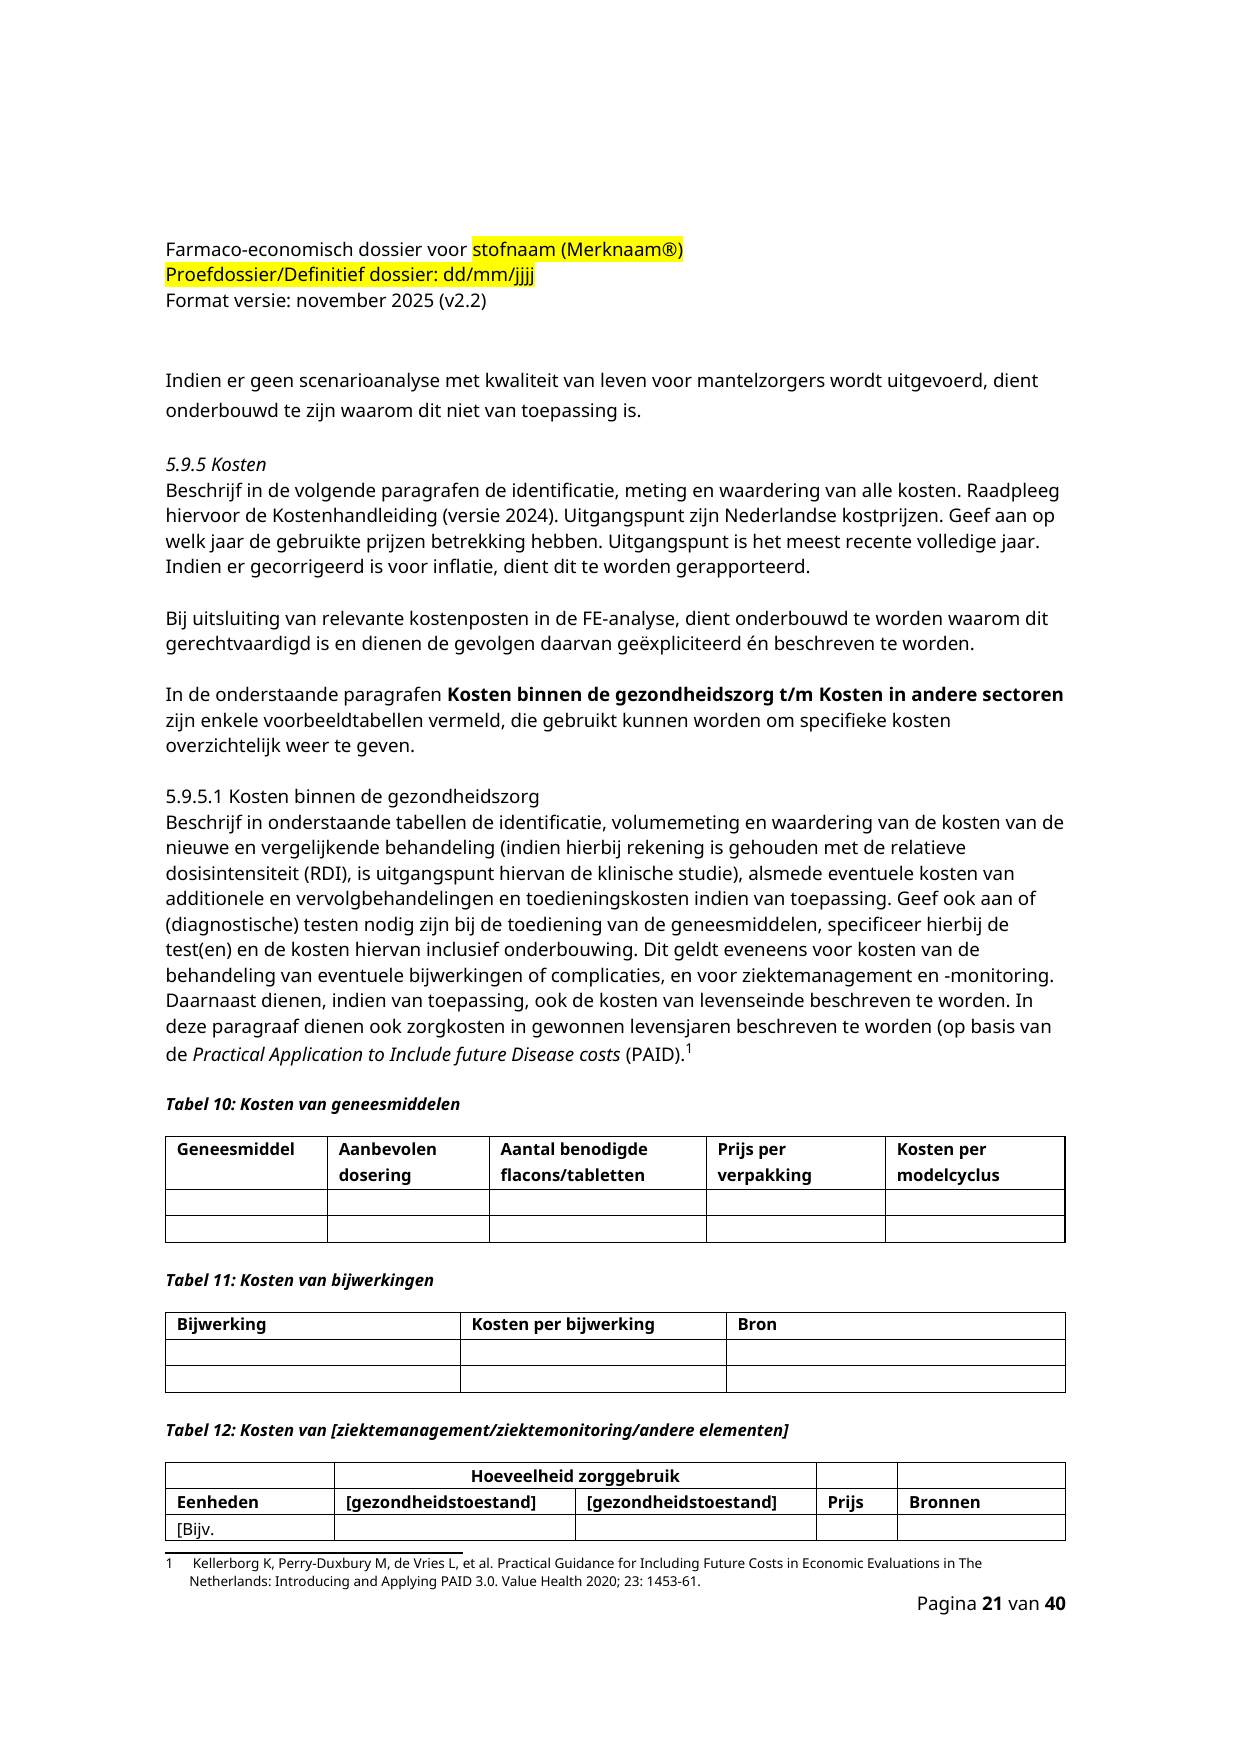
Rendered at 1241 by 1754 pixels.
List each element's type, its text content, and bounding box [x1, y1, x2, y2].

table_cell [898, 1515, 1065, 1540]
table_cell [Bijv. [166, 1515, 334, 1540]
table_cell [886, 1190, 1064, 1215]
text Tabel 12: Kosten van [ziektemanagement/ziektemonitoring/andere elementen] [165, 1418, 1066, 1441]
table_cell [335, 1515, 575, 1540]
table_header Aanbevolen dosering [328, 1137, 489, 1189]
table_cell [gezondheidstoestand] [576, 1489, 816, 1514]
subtitle Kosten binnen de gezondheidszorg [165, 783, 1066, 809]
text Kellerborg K, Perry-Duxbury M, de Vries L, et al. Practical Guidance for Including Future Costs in Economic Evaluations in The Netherlands: Introducing and Applying PAID 3.0. Value Health 2020; 23: 1453-61. [165, 1553, 1066, 1591]
table_cell [328, 1216, 489, 1242]
text Tabel 11: Kosten van bijwerkingen [165, 1268, 1066, 1291]
table_cell [gezondheidstoestand] [335, 1489, 575, 1514]
table_cell [727, 1366, 1065, 1392]
table_header Bron [727, 1313, 1065, 1338]
table_cell [886, 1216, 1064, 1242]
table_cell [328, 1190, 489, 1215]
table_cell [490, 1216, 706, 1242]
table_header Hoeveelheid zorggebruik [335, 1463, 816, 1488]
text Beschrijf in de volgende paragrafen de identificatie, meting en waardering van alle kosten. Raadpleeg hiervoor de Kostenhandleiding (versie 2024). Uitgangspunt zijn Nederlandse kostprijzen. Geef aan op welk jaar de gebruikte prijzen betrekking hebben. Uitgangspunt is het meest recente volledige jaar. Indien er gecorrigeerd is voor inflatie, dient dit te worden gerapporteerd. [165, 477, 1066, 579]
table_cell [166, 1190, 327, 1215]
table_cell [166, 1366, 460, 1392]
table_cell Eenheden [166, 1489, 334, 1514]
table_cell [461, 1366, 726, 1392]
table_cell [166, 1216, 327, 1242]
table_cell Bronnen [898, 1489, 1065, 1514]
table_cell [461, 1340, 726, 1365]
table_cell [707, 1216, 885, 1242]
table_header Prijs per verpakking [707, 1137, 885, 1189]
table_header [817, 1463, 897, 1488]
table_cell [166, 1340, 460, 1365]
table_cell Prijs [817, 1489, 897, 1514]
table_cell [817, 1515, 897, 1540]
table_cell [707, 1190, 885, 1215]
table_header Kosten per bijwerking [461, 1313, 726, 1338]
table_cell [727, 1340, 1065, 1365]
table_header Kosten per modelcyclus [886, 1137, 1064, 1189]
text In de onderstaande paragrafen 3.2.5.1 t/m 3.2.5.3 zijn enkele voorbeeldtabellen vermeld, die gebruikt kunnen worden om specifieke kosten overzichtelijk weer te geven. [165, 681, 1066, 758]
table_cell [576, 1515, 816, 1540]
table_cell [490, 1190, 706, 1215]
table_header Aantal benodigde flacons/tabletten [490, 1137, 706, 1189]
table_header [898, 1463, 1065, 1488]
text Indien er geen scenarioanalyse met kwaliteit van leven voor mantelzorgers wordt uitgevoerd, dient onderbouwd te zijn waarom dit niet van toepassing is. [165, 368, 1066, 422]
text Beschrijf in onderstaande tabellen de identificatie, volumemeting en waardering van de kosten van de nieuwe en vergelijkende behandeling (indien hierbij rekening is gehouden met de relatieve dosisintensiteit (RDI), is uitgangspunt hiervan de klinische studie), alsmede eventuele kosten van additionele en vervolgbehandelingen en toedieningskosten indien van toepassing. Geef ook aan of (diagnostische) testen nodig zijn bij de toediening van de geneesmiddelen, specificeer hierbij de test(en) en de kosten hiervan inclusief onderbouwing. Dit geldt eveneens voor kosten van de behandeling van eventuele bijwerkingen of complicaties, en voor ziektemanagement en -monitoring. Daarnaast dienen, indien van toepassing, ook de kosten van levenseinde beschreven te worden. In deze paragraaf dienen ook zorgkosten in gewonnen levensjaren beschreven te worden (op basis van de Practical Application to Include future Disease costs (PAID). [165, 809, 1066, 1067]
subtitle Kosten [165, 452, 1066, 477]
text Tabel 10: Kosten van geneesmiddelen [165, 1093, 1066, 1115]
table_header Geneesmiddel [166, 1137, 327, 1189]
text Bij uitsluiting van relevante kostenposten in de FE-analyse, dient onderbouwd te worden waarom dit gerechtvaardigd is en dienen de gevolgen daarvan geëxpliciteerd én beschreven te worden. [165, 605, 1066, 656]
table_header [166, 1463, 334, 1488]
table_header Bijwerking [166, 1313, 460, 1338]
